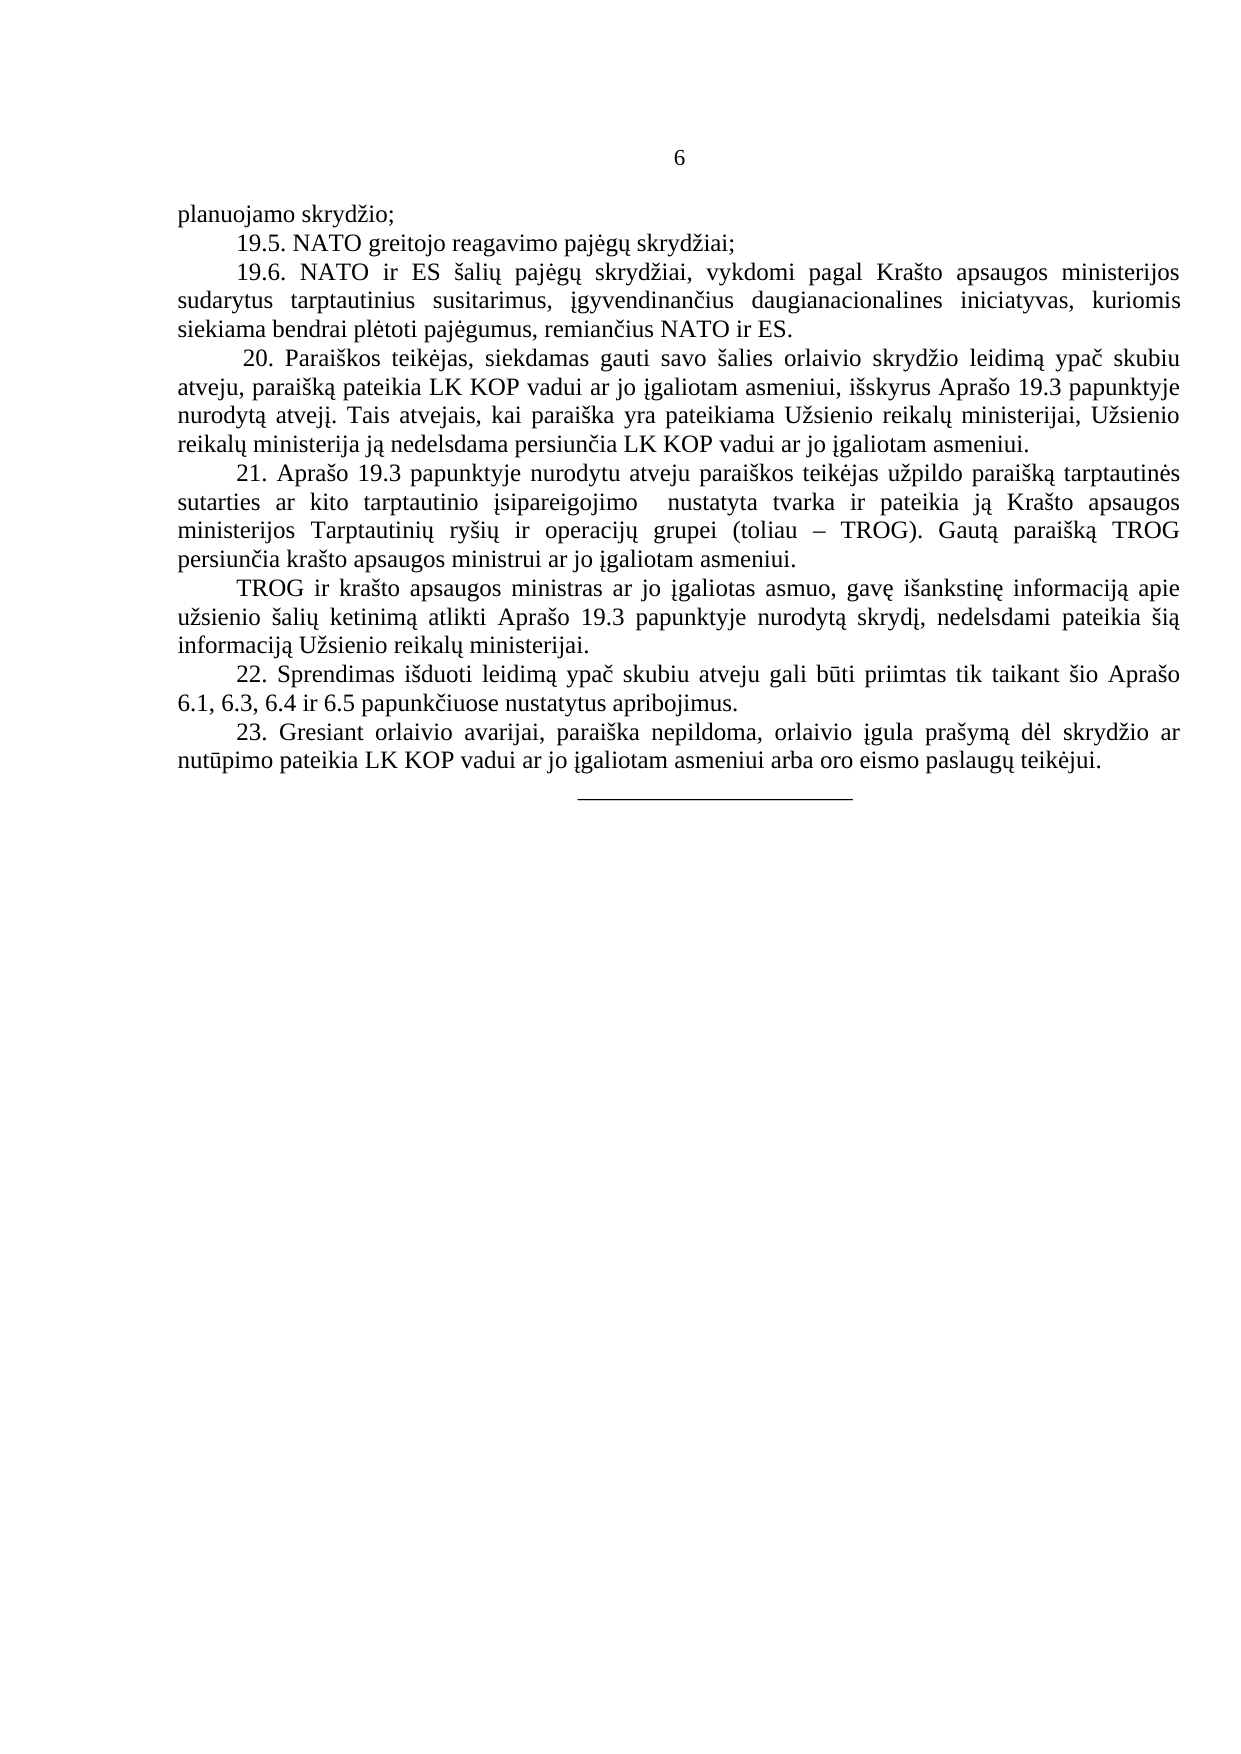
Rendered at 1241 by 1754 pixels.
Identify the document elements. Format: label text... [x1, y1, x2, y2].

text 23. Gresiant orlaivio avarijai, paraiška nepildoma, orlaivio įgula prašymą dėl skrydžio ar nutūpimo pateikia LK KOP vadui ar jo įgaliotam asmeniui arba oro eismo paslaugų teikėjui. [177, 717, 1181, 774]
text ______________________ [177, 774, 1181, 803]
text 22. Sprendimas išduoti leidimą ypač skubiu atveju gali būti priimtas tik taikant šio Aprašo 6.1, 6.3, 6.4 ir 6.5 papunkčiuose nustatytus apribojimus. [177, 659, 1181, 717]
text planuojamo skrydžio; [177, 199, 1181, 228]
text 21. Aprašo 19.3 papunktyje nurodytu atveju paraiškos teikėjas užpildo paraišką tarptautinės sutarties ar kito tarptautinio įsipareigojimo nustatyta tvarka ir pateikia ją Krašto apsaugos ministerijos Tarptautinių ryšių ir operacijų grupei (toliau – TROG). Gautą paraišką TROG persiunčia krašto apsaugos ministrui ar jo įgaliotam asmeniui. [177, 458, 1181, 573]
text 20. Paraiškos teikėjas, siekdamas gauti savo šalies orlaivio skrydžio leidimą ypač skubiu atveju, paraišką pateikia LK KOP vadui ar jo įgaliotam asmeniui, išskyrus Aprašo 19.3 papunktyje nurodytą atvejį. Tais atvejais, kai paraiška yra pateikiama Užsienio reikalų ministerijai, Užsienio reikalų ministerija ją nedelsdama persiunčia LK KOP vadui ar jo įgaliotam asmeniui. [177, 343, 1181, 458]
text TROG ir krašto apsaugos ministras ar jo įgaliotas asmuo, gavę išankstinę informaciją apie užsienio šalių ketinimą atlikti Aprašo 19.3 papunktyje nurodytą skrydį, nedelsdami pateikia šią informaciją Užsienio reikalų ministerijai. [177, 573, 1181, 659]
text 19.6. NATO ir ES šalių pajėgų skrydžiai, vykdomi pagal Krašto apsaugos ministerijos sudarytus tarptautinius susitarimus, įgyvendinančius daugianacionalines iniciatyvas, kuriomis siekiama bendrai plėtoti pajėgumus, remiančius NATO ir ES. [177, 257, 1181, 343]
text 19.5. NATO greitojo reagavimo pajėgų skrydžiai; [177, 228, 1181, 257]
